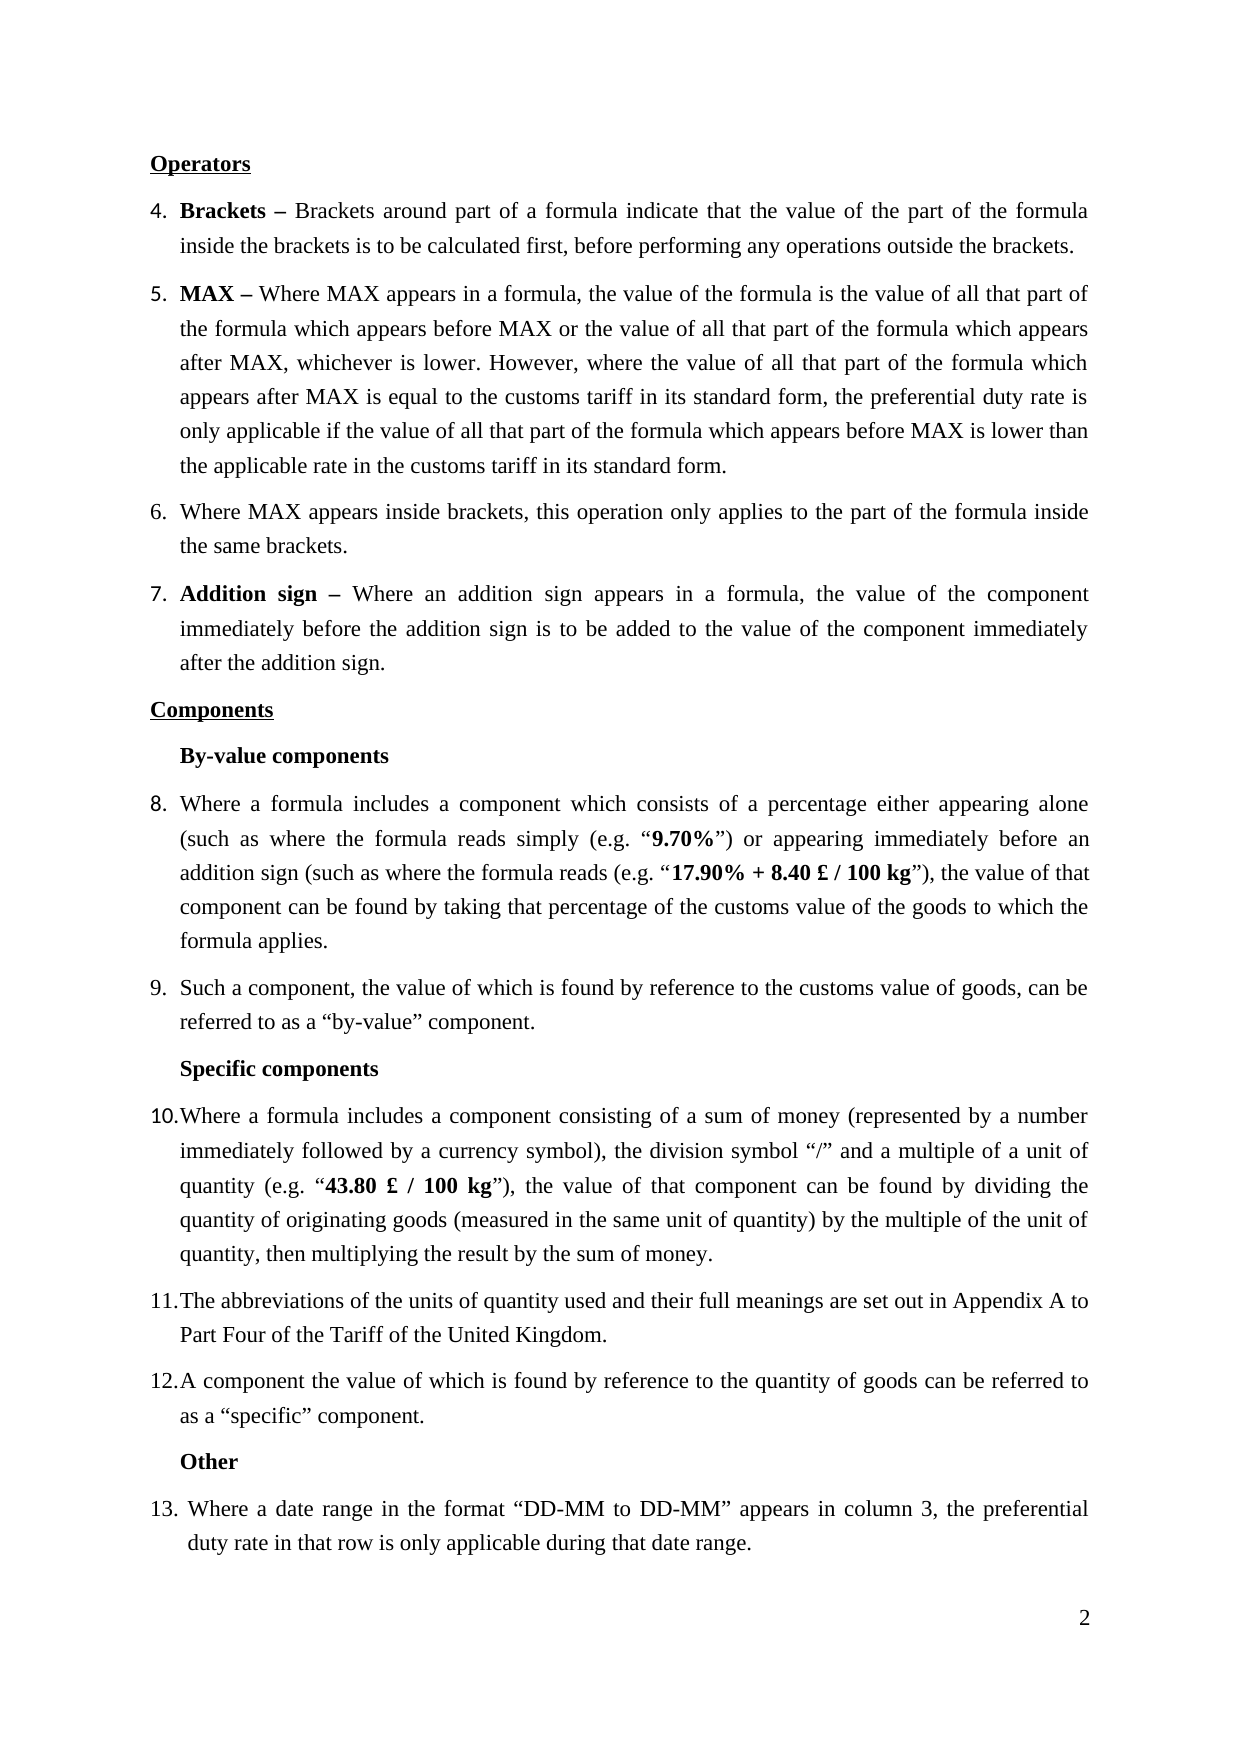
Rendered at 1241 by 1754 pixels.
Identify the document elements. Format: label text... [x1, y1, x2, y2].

list Brackets – Brackets around part of a formula indicate that the value of the part of the formula inside the brackets is to be calculated first, before performing any operations outside the brackets. [150, 197, 1090, 259]
list MAX – Where MAX appears in a formula, the value of the formula is the value of all that part of the formula which appears before MAX or the value of all that part of the formula which appears after MAX, whichever is lower. However, where the value of all that part of the formula which appears after MAX is equal to the customs tariff in its standard form, the preferential duty rate is only applicable if the value of all that part of the formula which appears before MAX is lower than the applicable rate in the customs tariff in its standard form. [150, 279, 1090, 478]
list Where MAX appears inside brackets, this operation only applies to the part of the formula inside the same brackets. [150, 498, 1090, 559]
list Specific components [179, 1055, 1090, 1081]
list Where a formula includes a component consisting of a sum of money (represented by a number immediately followed by a currency symbol), the division symbol “/” and a multiple of a unit of quantity (e.g. “43.80 £ / 100 kg”), the value of that component can be found by dividing the quantity of originating goods (measured in the same unit of quantity) by the multiple of the unit of quantity, then multiplying the result by the sum of money. [150, 1102, 1090, 1266]
list Addition sign – Where an addition sign appears in a formula, the value of the component immediately before the addition sign is to be added to the value of the component immediately after the addition sign. [150, 579, 1090, 676]
list Such a component, the value of which is found by reference to the customs value of goods, can be referred to as a “by-value” component. [150, 974, 1090, 1035]
list The abbreviations of the units of quantity used and their full meanings are set out in Appendix A to Part Four of the Tariff of the United Kingdom. [150, 1287, 1090, 1347]
list Where a formula includes a component which consists of a percentage either appearing alone (such as where the formula reads simply (e.g. “9.70%”) or appearing immediately before an addition sign (such as where the formula reads (e.g. “17.90% + 8.40 £ / 100 kg”), the value of that component can be found by taking that percentage of the customs value of the goods to which the formula applies. [150, 789, 1090, 954]
list A component the value of which is found by reference to the quantity of goods can be referred to as a “specific” component. [150, 1367, 1090, 1428]
text Operators [150, 150, 1090, 176]
list By-value components [179, 742, 1090, 769]
text Components [150, 696, 1090, 722]
text Other [150, 1448, 1090, 1475]
list Where a date range in the format “DD-MM to DD-MM” appears in column 3, the preferential duty rate in that row is only applicable during that date range. [150, 1495, 1090, 1556]
